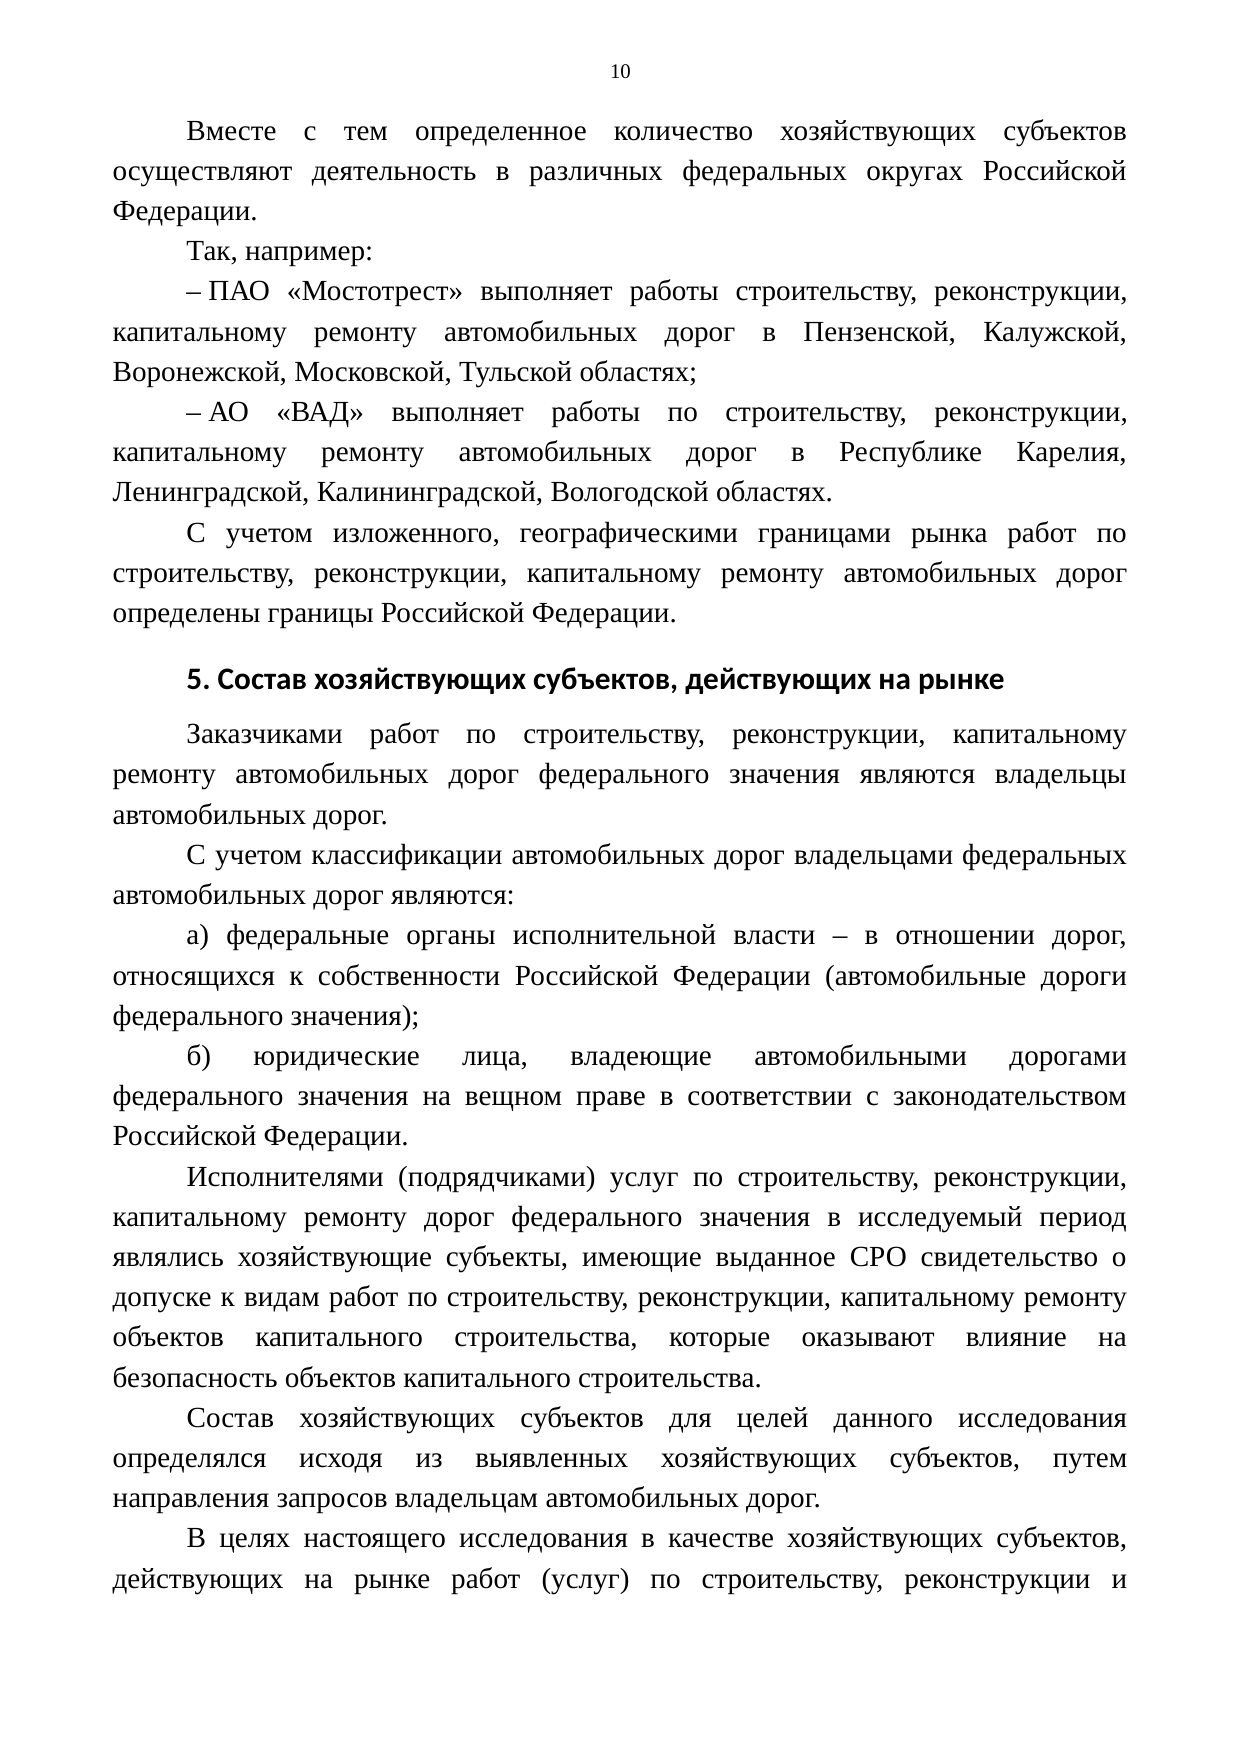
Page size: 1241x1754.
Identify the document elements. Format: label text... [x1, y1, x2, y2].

subtitle 5. Состав хозяйствующих субъектов, действующих на рынке [112, 659, 1128, 697]
text а) федеральные органы исполнительной власти – в отношении дорог, относящихся к собственности Российской Федерации (автомобильные дороги федерального значения); [112, 917, 1128, 1031]
text В целях настоящего исследования в качестве хозяйствующих субъектов, действующих на рынке работ (услуг) по строительству, реконструкции и [112, 1521, 1128, 1594]
text Так, например: [112, 233, 1128, 267]
text С учетом классификации автомобильных дорог владельцами федеральных автомобильных дорог являются: [112, 837, 1128, 911]
text С учетом изложенного, географическими границами рынка работ по строительству, реконструкции, капитальному ремонту автомобильных дорог определены границы Российской Федерации. [112, 515, 1128, 629]
text – АО «ВАД» выполняет работы по строительству, реконструкции, капитальному ремонту автомобильных дорог в Республике Карелия, Ленинградской, Калининградской, Вологодской областях. [112, 394, 1128, 508]
text Исполнителями (подрядчиками) услуг по строительству, реконструкции, капитальному ремонту дорог федерального значения в исследуемый период являлись хозяйствующие субъекты, имеющие выданное СРО свидетельство о допуске к видам работ по строительству, реконструкции, капитальному ремонту объектов капитального строительства, которые оказывают влияние на безопасность объектов капитального строительства. [112, 1159, 1128, 1393]
text Состав хозяйствующих субъектов для целей данного исследования определялся исходя из выявленных хозяйствующих субъектов, путем направления запросов владельцам автомобильных дорог. [112, 1400, 1128, 1514]
text б) юридические лица, владеющие автомобильными дорогами федерального значения на вещном праве в соответствии с законодательством Российской Федерации. [112, 1038, 1128, 1152]
text Вместе с тем определенное количество хозяйствующих субъектов осуществляют деятельность в различных федеральных округах Российской Федерации. [112, 113, 1128, 227]
text Заказчиками работ по строительству, реконструкции, капитальному ремонту автомобильных дорог федерального значения являются владельцы автомобильных дорог. [112, 716, 1128, 830]
text – ПАО «Мостотрест» выполняет работы строительству, реконструкции, капитальному ремонту автомобильных дорог в Пензенской, Калужской, Воронежской, Московской, Тульской областях; [112, 273, 1128, 387]
